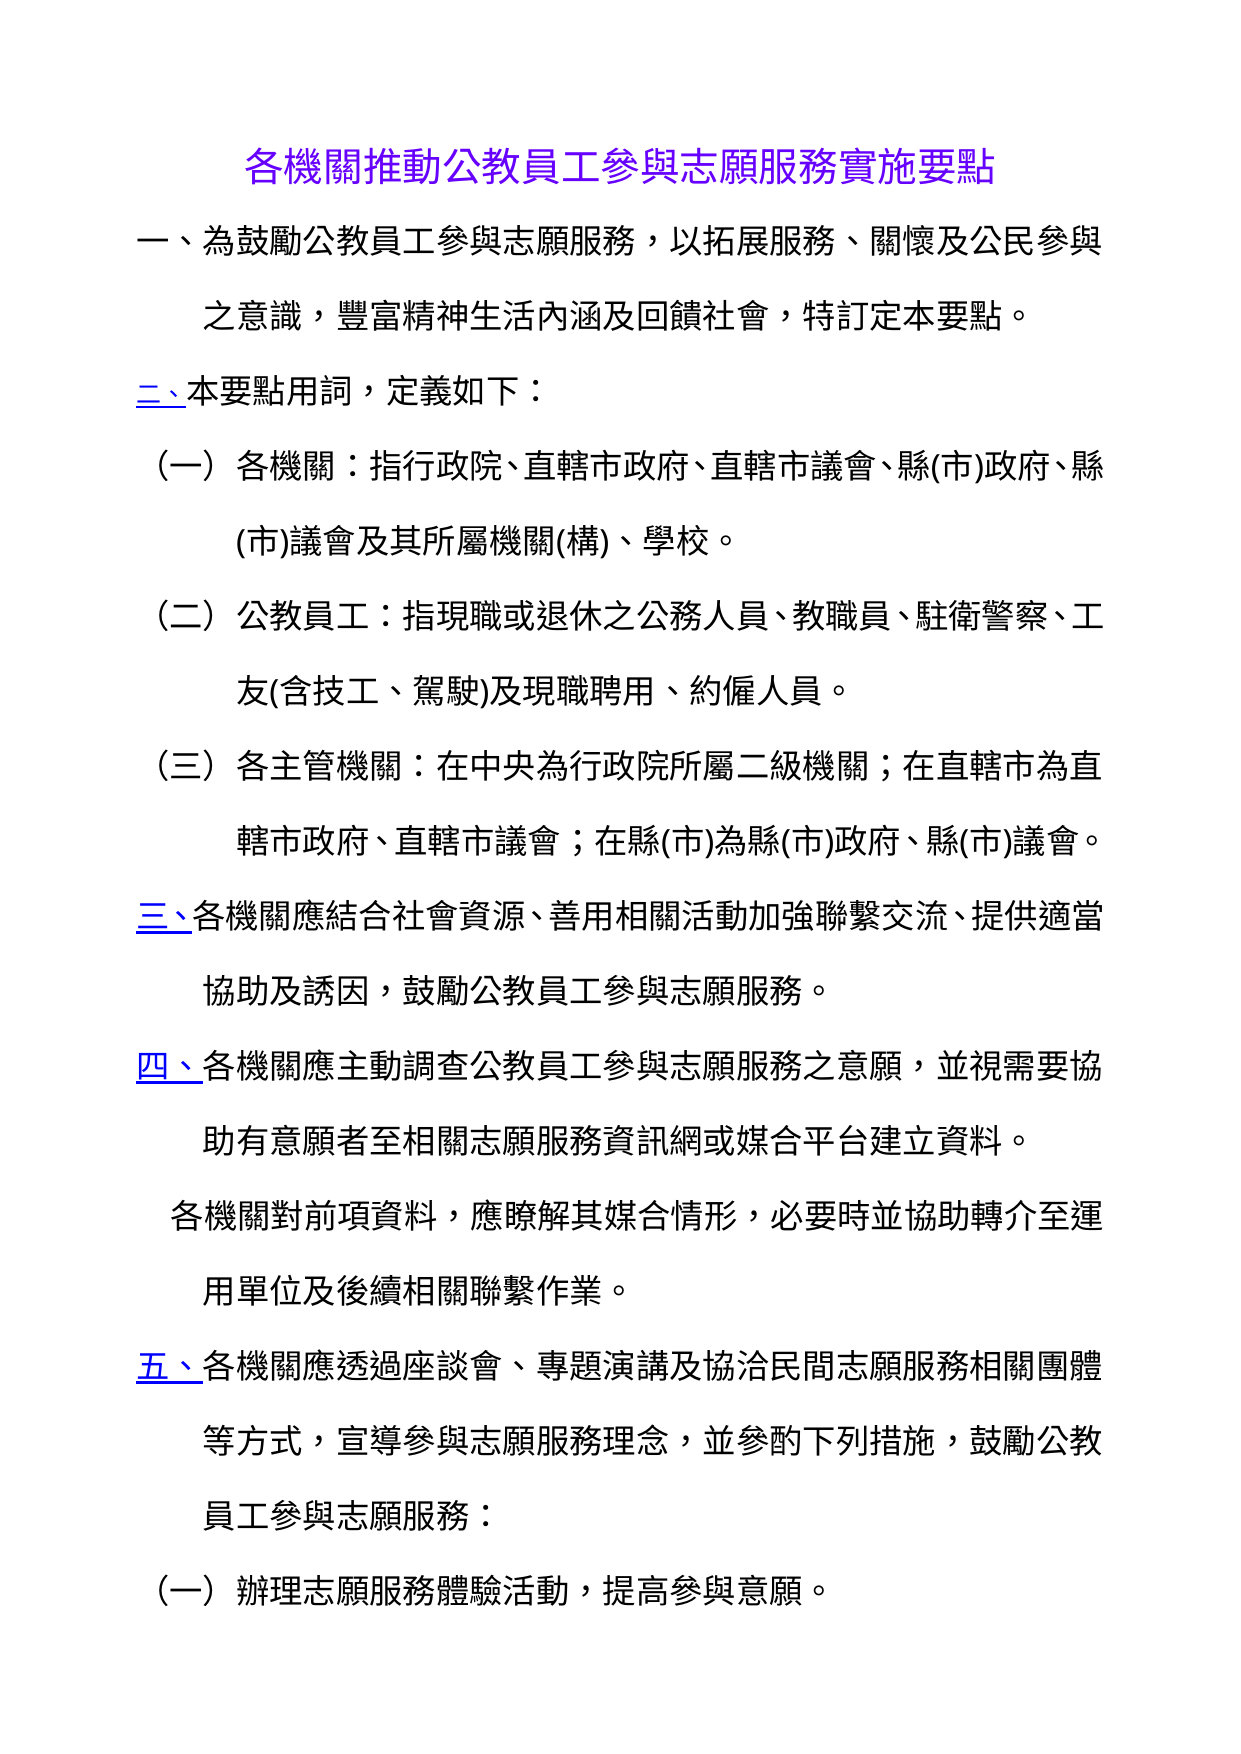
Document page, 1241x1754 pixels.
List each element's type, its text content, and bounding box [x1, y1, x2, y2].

text 一、為鼓勵公教員工參與志願服務，以拓展服務、關懷及公民參與之意識，豐富精神生活內涵及回饋社會，特訂定本要點。 [136, 202, 1104, 352]
text 五、各機關應透過座談會、專題演講及協洽民間志願服務相關團體等方式，宣導參與志願服務理念，並參酌下列措施，鼓勵公教員工參與志願服務： [136, 1327, 1104, 1552]
text （三）各主管機關：在中央為行政院所屬二級機關；在直轄市為直轄市政府、直轄市議會；在縣(市)為縣(市)政府、縣(市)議會。 [136, 727, 1104, 877]
text 四、各機關應主動調查公教員工參與志願服務之意願，並視需要協助有意願者至相關志願服務資訊網或媒合平台建立資料。 [136, 1027, 1104, 1177]
text 各機關對前項資料，應瞭解其媒合情形，必要時並協助轉介至運用單位及後續相關聯繫作業。 [136, 1177, 1104, 1327]
text 各機關推動公教員工參與志願服務實施要點 [136, 127, 1104, 202]
text 三、各機關應結合社會資源、善用相關活動加強聯繫交流、提供適當協助及誘因，鼓勵公教員工參與志願服務。 [136, 877, 1104, 1027]
text （二）公教員工：指現職或退休之公務人員、教職員、駐衛警察、工友(含技工、駕駛)及現職聘用、約僱人員。 [136, 577, 1104, 727]
text （一）各機關：指行政院、直轄市政府、直轄市議會、縣(市)政府、縣(市)議會及其所屬機關(構)、學校。 [136, 427, 1104, 577]
text 二、本要點用詞，定義如下： [136, 352, 1104, 427]
text （一）辦理志願服務體驗活動，提高參與意願。 [136, 1552, 1104, 1627]
